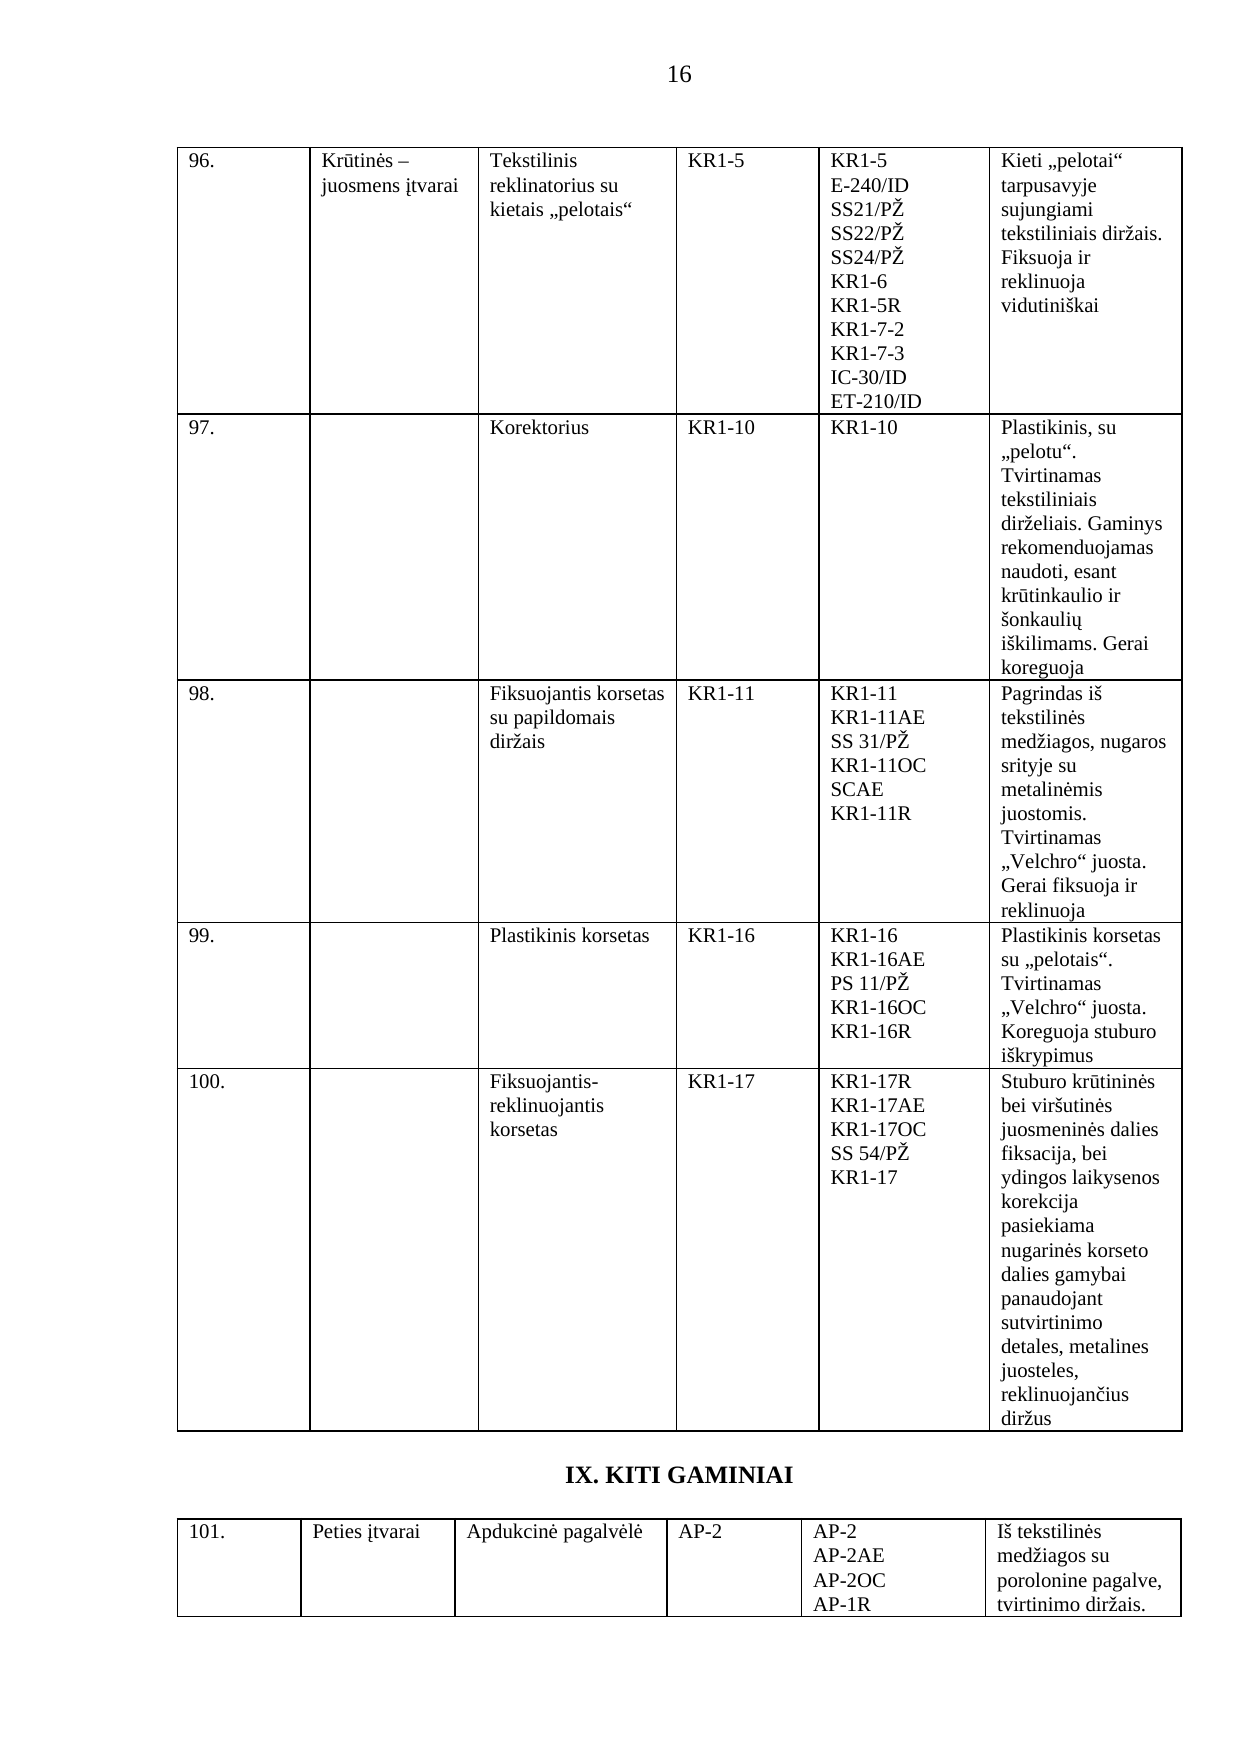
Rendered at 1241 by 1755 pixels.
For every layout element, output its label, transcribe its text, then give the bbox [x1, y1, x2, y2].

table_header Apdukcinė pagalvėlė [456, 1520, 666, 1616]
table_cell KR1-11 [677, 681, 818, 922]
table_header 96. [178, 148, 309, 413]
table_cell KR1-10 [677, 415, 818, 679]
table_header KR1-5 E-240/ID SS21/PŽ SS22/PŽ SS24/PŽ KR1-6 KR1-5R KR1-7-2 KR1-7-3 IC-30/ID ET-210/ID [820, 148, 989, 413]
table_cell Fiksuojantis-reklinuojantis korsetas [479, 1069, 676, 1430]
table_cell KR1-16 KR1-16AE PS 11/PŽ KR1-16OC KR1-16R [820, 923, 989, 1067]
table_cell [311, 1069, 478, 1430]
table_cell [311, 923, 478, 1067]
table_header AP-2 [668, 1520, 801, 1616]
table_cell KR1-16 [677, 923, 818, 1067]
table_cell Plastikinis, su „pelotu“. Tvirtinamas tekstiliniais dirželiais. Gaminys rekomenduojamas naudoti, esant krūtinkaulio ir šonkaulių iškilimams. Gerai koreguoja [990, 415, 1181, 679]
table_cell KR1-17R KR1-17AE KR1-17OC SS 54/PŽ KR1-17 [820, 1069, 989, 1430]
table_cell 97. [178, 415, 309, 679]
table_cell KR1-10 [820, 415, 989, 679]
table_header AP-2 AP-2AE AP-2OC AP-1R [802, 1520, 985, 1616]
table_cell Fiksuojantis korsetas su papildomais diržais [479, 681, 676, 922]
table_header Krūtinės – juosmens įtvarai [311, 148, 478, 413]
table_header Peties įtvarai [302, 1520, 454, 1616]
table_header Tekstilinis reklinatorius su kietais „pelotais“ [479, 148, 676, 413]
table_header Iš tekstilinės medžiagos su porolonine pagalve, tvirtinimo diržais. [986, 1520, 1180, 1616]
table_header 101. [178, 1520, 300, 1616]
table_cell [311, 415, 478, 679]
table_cell Korektorius [479, 415, 676, 679]
table_cell 99. [178, 923, 309, 1067]
table_cell KR1-17 [677, 1069, 818, 1430]
table_cell Plastikinis korsetas [479, 923, 676, 1067]
table_cell 100. [178, 1069, 309, 1430]
table_cell Plastikinis korsetas su „pelotais“. Tvirtinamas „Velchro“ juosta. Koreguoja stuburo iškrypimus [990, 923, 1181, 1067]
text IX. KITI GAMINIAI [177, 1460, 1181, 1489]
table_cell 98. [178, 681, 309, 922]
table_header Kieti „pelotai“ tarpusavyje sujungiami tekstiliniais diržais. Fiksuoja ir reklinuoja vidutiniškai [990, 148, 1181, 413]
table_cell [311, 681, 478, 922]
table_header KR1-5 [677, 148, 818, 413]
table_cell Stuburo krūtininės bei viršutinės juosmeninės dalies fiksacija, bei ydingos laikysenos korekcija pasiekiama nugarinės korseto dalies gamybai panaudojant sutvirtinimo detales, metalines juosteles, reklinuojančius diržus [990, 1069, 1181, 1430]
table_cell KR1-11 KR1-11AE SS 31/PŽ KR1-11OC SCAE KR1-11R [820, 681, 989, 922]
table_cell Pagrindas iš tekstilinės medžiagos, nugaros srityje su metalinėmis juostomis. Tvirtinamas „Velchro“ juosta. Gerai fiksuoja ir reklinuoja [990, 681, 1181, 922]
